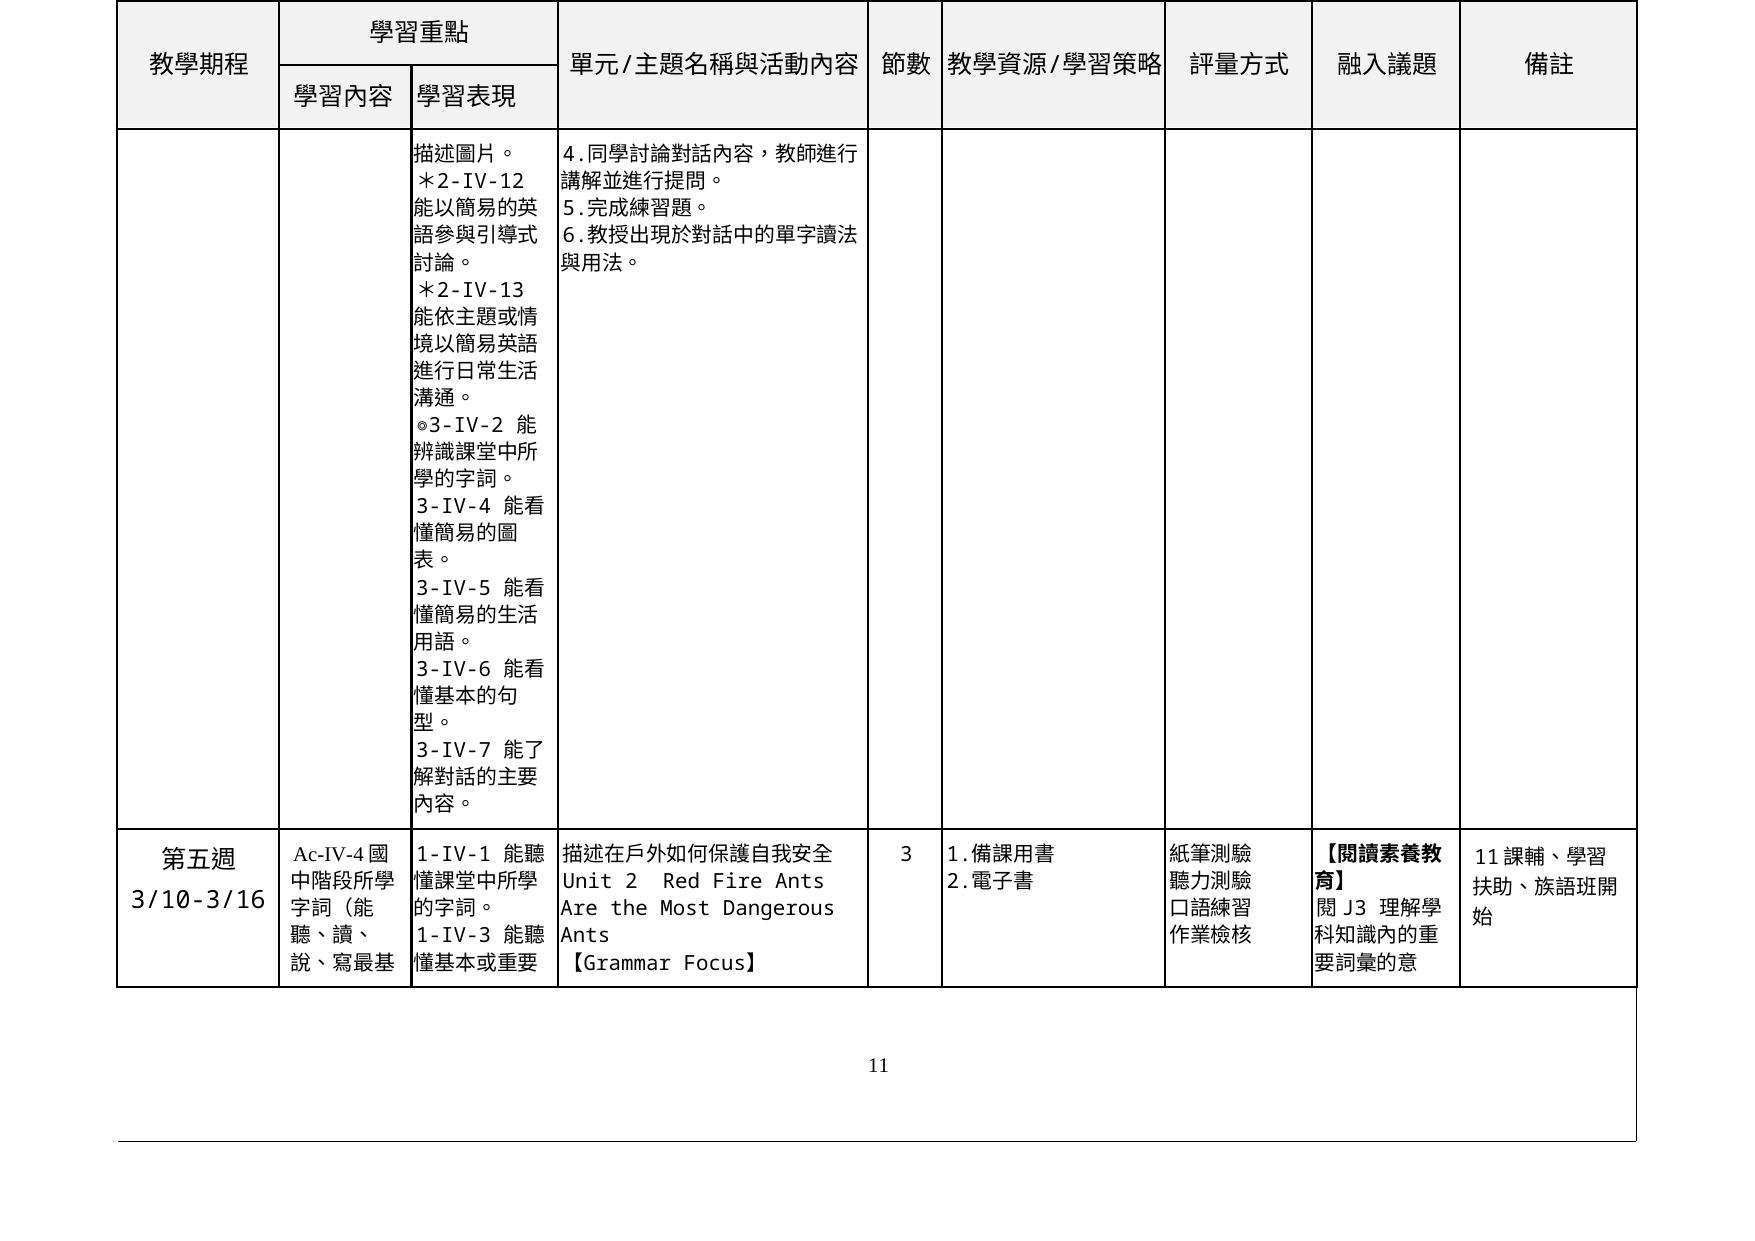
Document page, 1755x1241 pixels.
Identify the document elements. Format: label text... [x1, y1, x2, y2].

table_header 備註 [1461, 2, 1636, 127]
table_header 教學資源/學習策略 [943, 2, 1164, 127]
table_header 教學期程 [118, 2, 278, 127]
table_cell 描述在戶外如何保護自我安全 Unit 2 Red Fire Ants Are the Most Dangerous Ants 【Grammar Focus】 [559, 830, 867, 986]
table_cell 學習表現 [413, 66, 557, 127]
table_cell [118, 130, 278, 827]
table_cell 11課輔、學習扶助、族語班開始 [1461, 830, 1636, 986]
table_header 節數 [869, 2, 941, 127]
table_cell 第五週 3/10-3/16 [118, 830, 278, 986]
table_header 單元/主題名稱與活動內容 [559, 2, 867, 127]
table_cell Ac-IV-4 國中階段所學字詞（能聽、讀、說、寫最基 [280, 830, 410, 986]
table_cell [1166, 130, 1311, 827]
table_header 學習重點 [280, 2, 557, 64]
table_cell 紙筆測驗 聽力測驗 口語練習 作業檢核 [1166, 830, 1311, 986]
table_cell 【閱讀素養教育】 閱J3 理解學科知識內的重要詞彙的意 [1313, 830, 1459, 986]
table_cell 描述圖片。 ＊2-IV-12 能以簡易的英語參與引導式討論。 ＊2-IV-13 能依主題或情境以簡易英語進行日常生活溝通。 ◎3-IV-2 能辨識課堂中所學的字詞。 3-IV-4 能看懂簡易的圖表。 3-IV-5 能看懂簡易的生活用語。 3-IV-6 能看懂基本的句型。 3-IV-7 能了解對話的主要內容。 [413, 130, 557, 827]
table_cell 1.備課用書 2.電子書 [943, 830, 1164, 986]
table_cell 3 [869, 830, 941, 986]
table_cell 學習內容 [280, 66, 410, 127]
table_cell 1-IV-1 能聽懂課堂中所學的字詞。 1-IV-3 能聽懂基本或重要 [413, 830, 557, 986]
table_cell [1461, 130, 1636, 827]
table_cell [869, 130, 941, 827]
table_cell 4.同學討論對話內容，教師進行講解並進行提問。 5.完成練習題。 6.教授出現於對話中的單字讀法與用法。 [559, 130, 867, 827]
table_cell [943, 130, 1164, 827]
table_header 評量方式 [1166, 2, 1311, 127]
table_cell [280, 130, 410, 827]
table_cell [1313, 130, 1459, 827]
table_header 融入議題 [1313, 2, 1459, 127]
